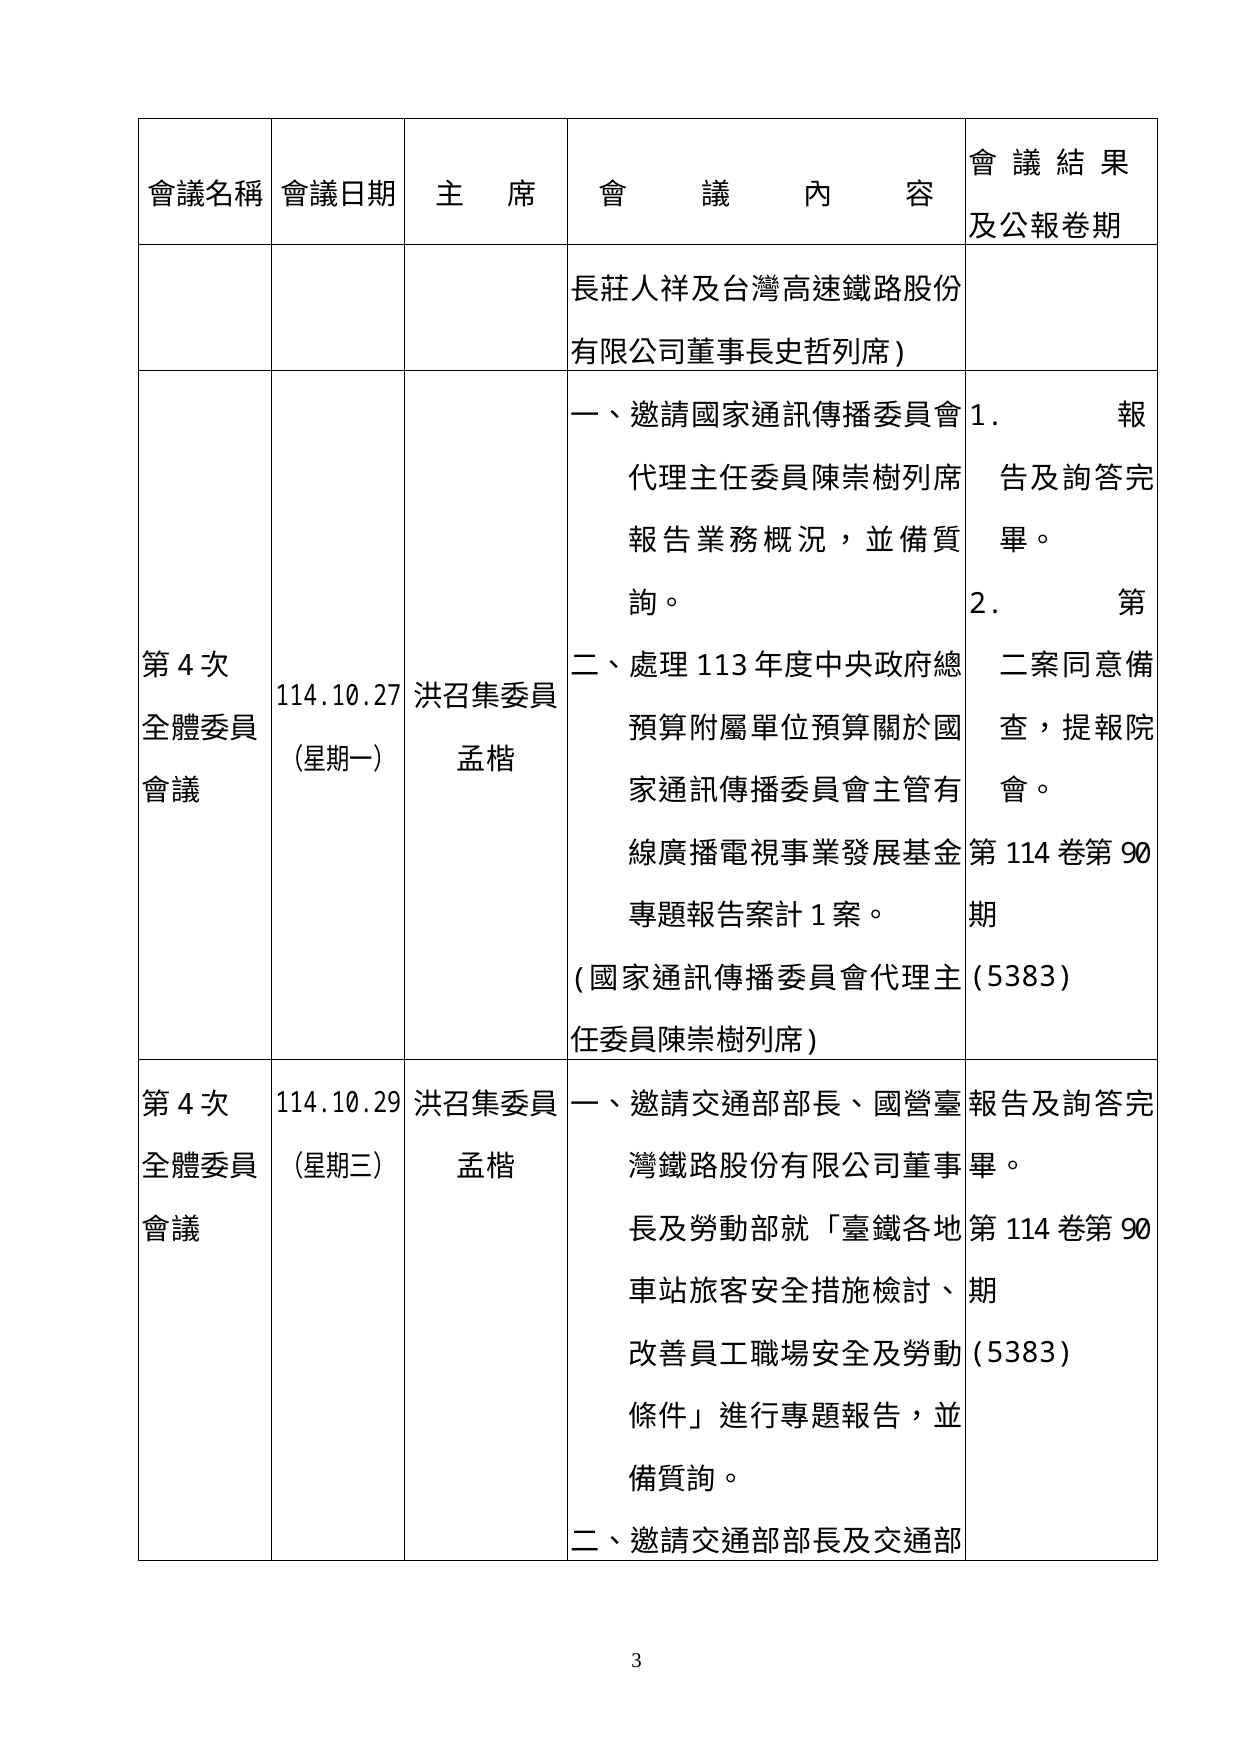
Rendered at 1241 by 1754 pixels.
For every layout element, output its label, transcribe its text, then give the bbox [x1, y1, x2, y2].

table_cell 長莊人祥及台灣高速鐵路股份有限公司董事長史哲列席) [568, 245, 965, 370]
table_cell 第4次 全體委員 會議 [139, 371, 271, 1059]
table_header 會 議 內 容 [568, 119, 965, 244]
table_header 主 席 [405, 119, 567, 244]
table_cell [966, 245, 1157, 370]
table_cell [272, 245, 404, 370]
table_cell [405, 245, 567, 370]
table_cell 報告及詢答完畢。 第114卷第90期 (5383) [966, 1060, 1157, 1560]
table_cell 一、邀請國家通訊傳播委員會代理主任委員陳崇樹列席報告業務概況，並備質詢。 二、處理113年度中央政府總預算附屬單位預算關於國家通訊傳播委員會主管有線廣播電視事業發展基金專題報告案計1案。 (國家通訊傳播委員會代理主任委員陳崇樹列席) [568, 371, 965, 1059]
table_cell 114.10.29 （星期三） [272, 1060, 404, 1560]
table_cell 報告及詢答完畢。 第二案同意備查，提報院會。 第114卷第90期 (5383) [966, 371, 1157, 1059]
table_cell 洪召集委員孟楷 [405, 1060, 567, 1560]
table_cell 114.10.27 （星期一） [272, 371, 404, 1059]
table_header 會議日期 [272, 119, 404, 244]
table_cell 一、邀請交通部部長、國營臺灣鐵路股份有限公司董事長及勞動部就「臺鐵各地車站旅客安全措施檢討、改善員工職場安全及勞動條件」進行專題報告，並備質詢。 二、邀請交通部部長及交通部 [568, 1060, 965, 1560]
table_header 會 議 結 果 及公報卷期 [966, 119, 1157, 244]
table_cell [139, 245, 271, 370]
table_cell 第4次 全體委員 會議 [139, 1060, 271, 1560]
table_cell 洪召集委員孟楷 [405, 371, 567, 1059]
table_header 會議名稱 [139, 119, 271, 244]
